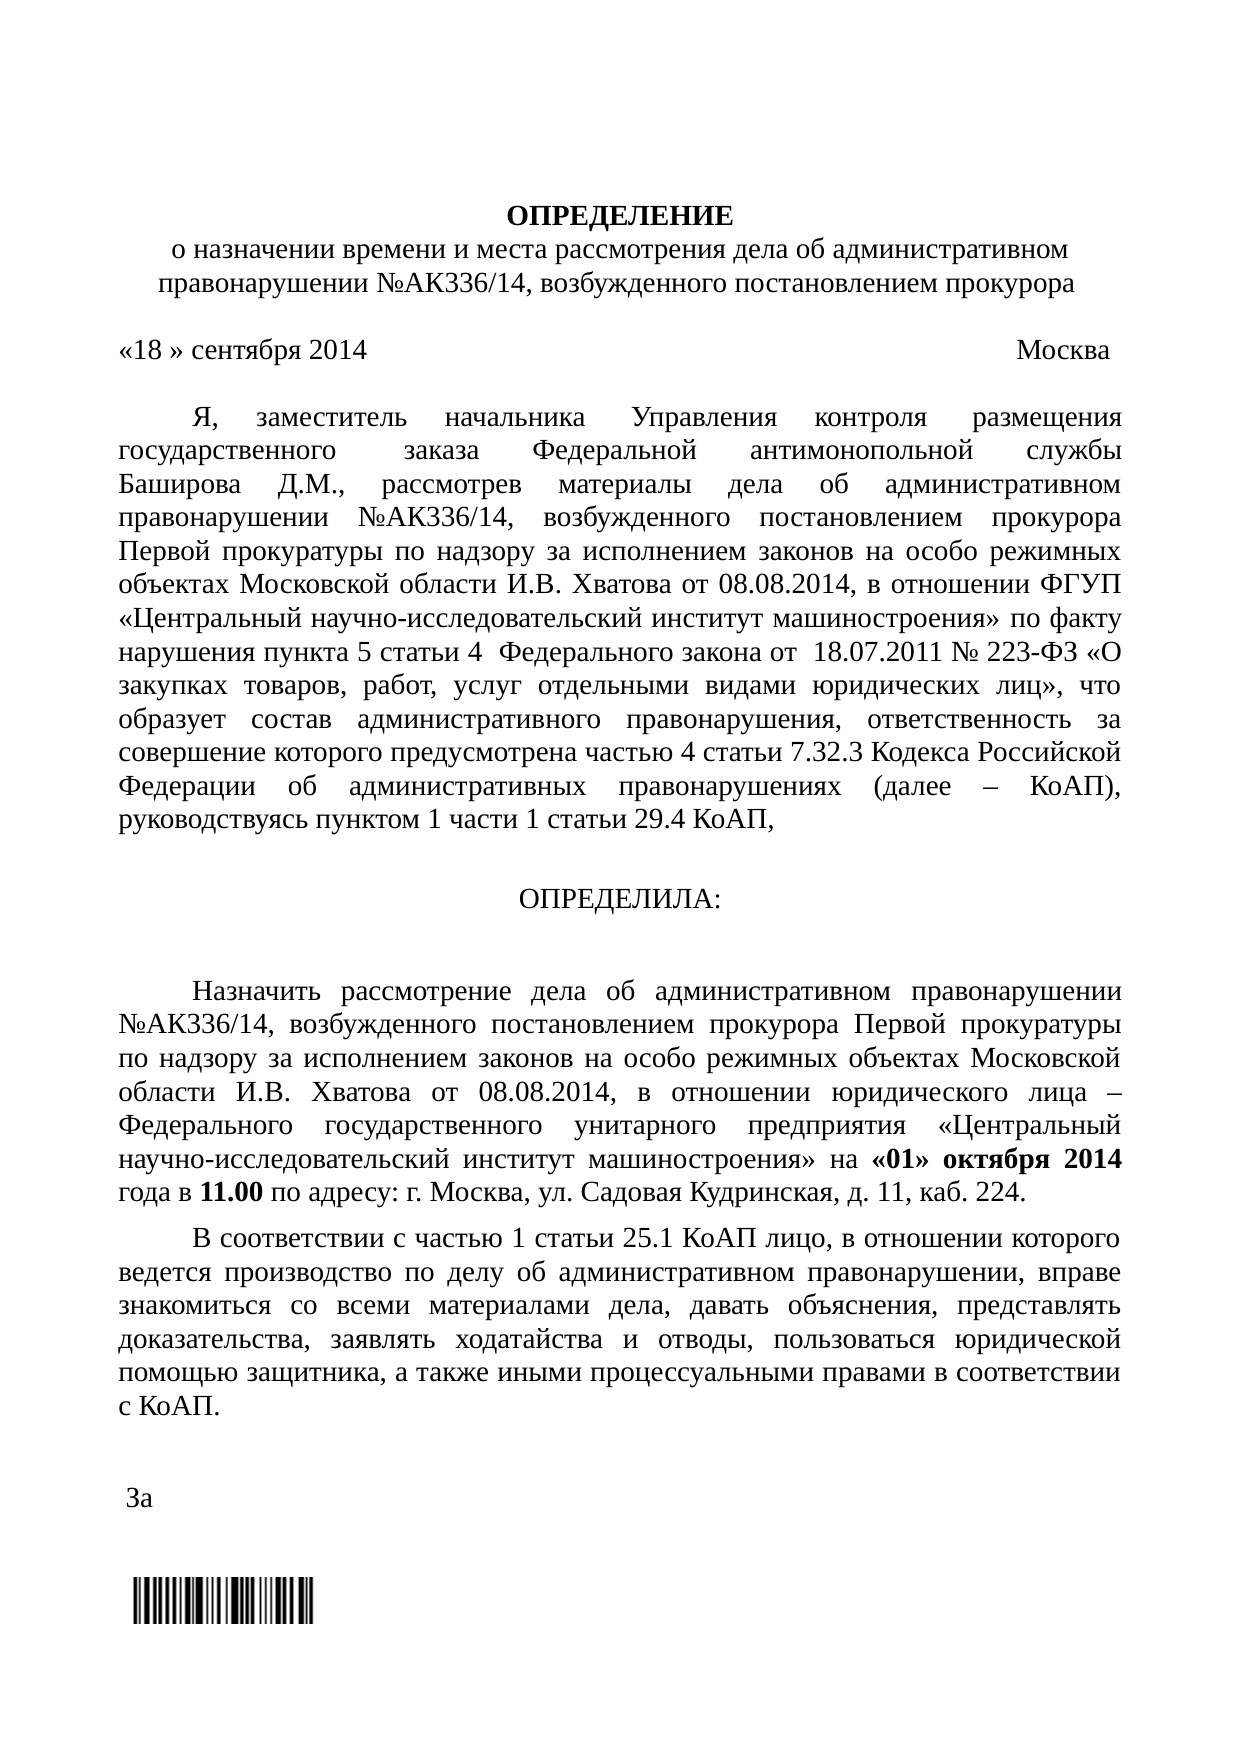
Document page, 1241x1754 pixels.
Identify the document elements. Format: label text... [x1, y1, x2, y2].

text В соответствии с частью 1 статьи 25.1 КоАП лицо, в отношении которого ведется производство по делу об административном правонарушении, вправе знакомиться со всеми материалами дела, давать объяснения, представлять доказательства, заявлять ходатайства и отводы, пользоваться юридической помощью защитника, а также иными процессуальными правами в соответствии с КоАП. [118, 1220, 1122, 1422]
text Я, заместитель начальника Управления контроля размещения государственного заказа Федеральной антимонопольной службы Баширова Д.М., рассмотрев материалы дела об административном правонарушении №АК336/14, возбужденного постановлением прокурора Первой прокуратуры по надзору за исполнением законов на особо режимных объектах Московской области И.В. Хватова от 08.08.2014, в отношении ФГУП «Центральный научно-исследовательский институт машиностроения» по факту нарушения пункта 5 статьи 4 Федерального закона от 18.07.2011 № 223-ФЗ «О закупках товаров, работ, услуг отдельными видами юридических лиц», что образует состав административного правонарушения, ответственность за совершение которого предусмотрена частью 4 статьи 7.32.3 Кодекса Российской Федерации об административных правонарушениях (далее – КоАП), руководствуясь пунктом 1 части 1 статьи 29.4 КоАП, [118, 399, 1122, 835]
text Назначить рассмотрение дела об административном правонарушении №АК336/14, возбужденного постановлением прокурора Первой прокуратуры по надзору за исполнением законов на особо режимных объектах Московской области И.В. Хватова от 08.08.2014, в отношении юридического лица – Федерального государственного унитарного предприятия «Центральный научно-исследовательский институт машиностроения» на «01» октября 2014 года в 11.00 по адресу: г. Москва, ул. Садовая Кудринская, д. 11, каб. 224. [118, 973, 1122, 1208]
text ОПРЕДЕЛИЛА: [118, 881, 1122, 914]
picture [118, 1577, 331, 1624]
text ОПРЕДЕЛЕНИЕ [118, 198, 1122, 231]
text о назначении времени и места рассмотрения дела об административном правонарушении №АК336/14, возбужденного постановлением прокурора [118, 231, 1122, 298]
text За [118, 1480, 1122, 1514]
text «18 » сентября 2014 Москва [118, 332, 1122, 365]
